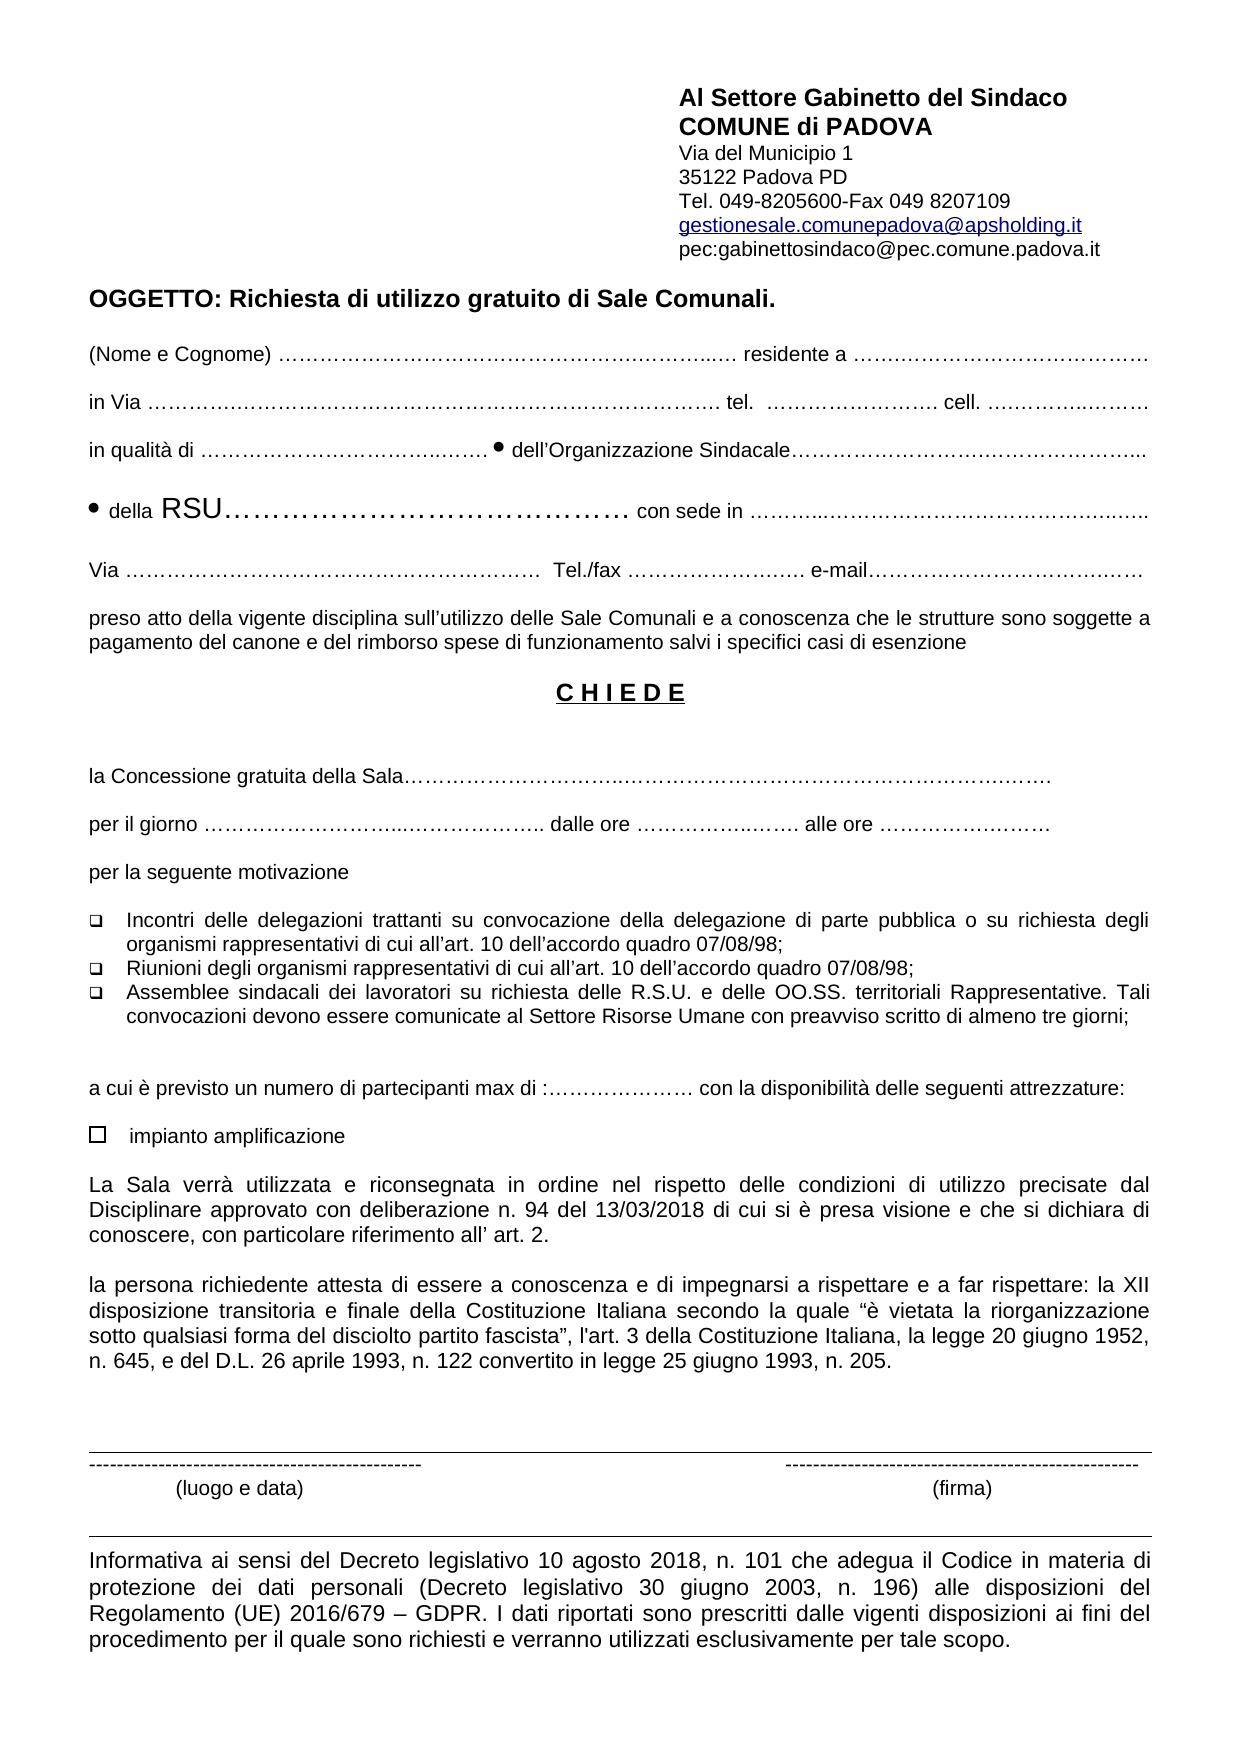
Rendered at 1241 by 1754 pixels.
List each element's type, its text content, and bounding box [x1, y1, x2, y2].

text in Via ………….……………………………………………………………. tel. ……………………. cell. ….………..……… [89, 390, 1152, 414]
text (luogo e data) (firma) [89, 1476, 1152, 1500]
text pec:gabinettosindaco@pec.comune.padova.it [89, 236, 1152, 260]
text preso atto della vigente disciplina sull’utilizzo delle Sale Comunali e a conoscenza che le strutture sono soggette a pagamento del canone e del rimborso spese di funzionamento salvi i specifici casi di esenzione [89, 606, 1152, 654]
text 35122 Padova PD [89, 164, 1152, 188]
text Tel. 049-8205600-Fax 049 8207109 [89, 188, 1152, 212]
subtitle COMUNE di PADOVA [89, 112, 1152, 141]
text Via …………………………………………………… Tel./fax ………………….…. e-mail…………………………….…… [89, 558, 1152, 582]
list Incontri delle delegazioni trattanti su convocazione della delegazione di parte pubblica o su richiesta degli organismi rappresentativi di cui all’art. 10 dell’accordo quadro 07/08/98; [89, 908, 1152, 956]
list Riunioni degli organismi rappresentativi di cui all’art. 10 dell’accordo quadro 07/08/98; [89, 956, 1152, 980]
text  della RSU…………………………………… con sede in ………...……………………………….…..….. [89, 491, 1152, 524]
text la persona richiedente attesta di essere a conoscenza e di impegnarsi a rispettare e a far rispettare: la XII disposizione transitoria e finale della Costituzione Italiana secondo la quale “è vietata la riorganizzazione sotto qualsiasi forma del disciolto partito fascista”, l'art. 3 della Costituzione Italiana, la legge 20 giugno 1952, n. 645, e del D.L. 26 aprile 1993, n. 122 convertito in legge 25 giugno 1993, n. 205. [89, 1272, 1152, 1373]
text (Nome e Cognome) …………………………………………….………...… residente a …….……………………………… [89, 342, 1152, 366]
text La Sala verrà utilizzata e riconsegnata in ordine nel rispetto delle condizioni di utilizzo precisate dal Disciplinare approvato con deliberazione n. 94 del 13/03/2018 di cui si è presa visione e che si dichiara di conoscere, con particolare riferimento all’ art. 2. [89, 1172, 1152, 1247]
text a cui è previsto un numero di partecipanti max di :………………… con la disponibilità delle seguenti attrezzature: [89, 1076, 1152, 1100]
text Via del Municipio 1 [89, 141, 1152, 164]
text per il giorno ………………………...……………….. dalle ore ……………..……. alle ore …………….……… [89, 812, 1152, 836]
text per la seguente motivazione [89, 860, 1152, 884]
text OGGETTO: Richiesta di utilizzo gratuito di Sale Comunali. [89, 284, 1152, 313]
text in qualità di ……………………………..…….  dell’Organizzazione Sindacale……………………….…………………... [89, 438, 1152, 464]
text impianto amplificazione [89, 1124, 1152, 1148]
list Assemblee sindacali dei lavoratori su richiesta delle R.S.U. e delle OO.SS. territoriali Rappresentative. Tali convocazioni devono essere comunicate al Settore Risorse Umane con preavviso scritto di almeno tre giorni; [89, 980, 1152, 1028]
subtitle C H I E D E [89, 678, 1152, 707]
text gestionesale.comunepadova@apsholding.it [89, 212, 1152, 236]
text Informativa ai sensi del Decreto legislativo 10 agosto 2018, n. 101 che adegua il Codice in materia di protezione dei dati personali (Decreto legislativo 30 giugno 2003, n. 196) alle disposizioni del Regolamento (UE) 2016/679 – GDPR. I dati riportati sono prescritti dalle vigenti disposizioni ai fini del procedimento per il quale sono richiesti e verranno utilizzati esclusivamente per tale scopo. [89, 1547, 1152, 1652]
text la Concessione gratuita della Sala…………………………..……………………………………………….……. [89, 764, 1152, 788]
text ------------------------------------------------ --------------------------------------------------- [89, 1453, 1152, 1476]
text Al Settore Gabinetto del Sindaco [89, 83, 1152, 112]
